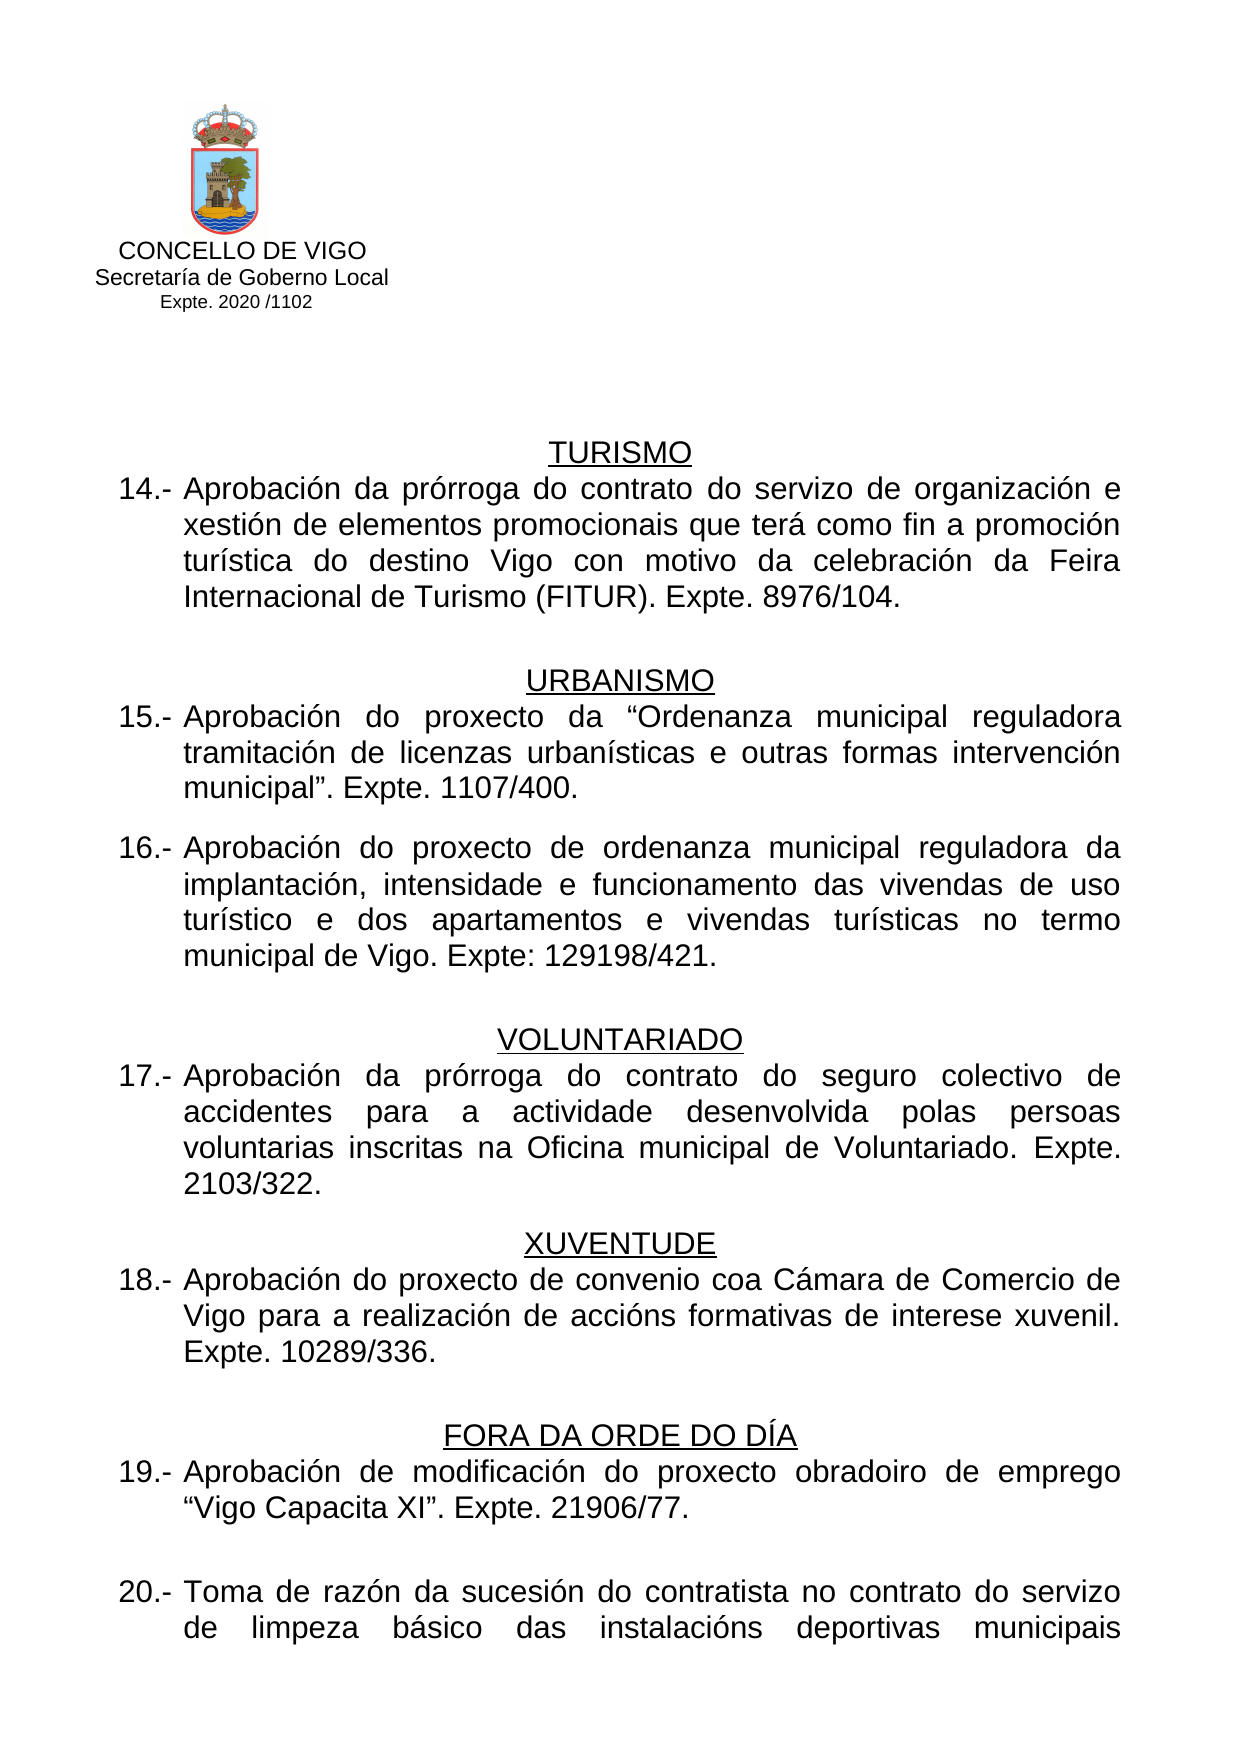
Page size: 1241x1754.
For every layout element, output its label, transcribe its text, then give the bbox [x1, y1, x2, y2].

text 14.- Aprobación da prórroga do contrato do servizo de organización e xestión de elementos promocionais que terá como fin a promoción turística do destino Vigo con motivo da celebración da Feira Internacional de Turismo (FITUR). Expte. 8976/104. [118, 470, 1122, 614]
text 18.- Aprobación do proxecto de convenio coa Cámara de Comercio de Vigo para a realización de accións formativas de interese xuvenil. Expte. 10289/336. [118, 1261, 1122, 1369]
text 17.- Aprobación da prórroga do contrato do seguro colectivo de accidentes para a actividade desenvolvida polas persoas voluntarias inscritas na Oficina municipal de Voluntariado. Expte. 2103/322. [118, 1057, 1122, 1201]
text 19.- Aprobación de modificación do proxecto obradoiro de emprego “Vigo Capacita XI”. Expte. 21906/77. [118, 1453, 1122, 1525]
text FORA DA ORDE DO DÍA [118, 1417, 1122, 1453]
text URBANISMO [118, 662, 1122, 698]
text 15.- Aprobación do proxecto da “Ordenanza municipal reguladora tramitación de licenzas urbanísticas e outras formas intervención municipal”. Expte. 1107/400. [118, 698, 1122, 806]
text 20.- Toma de razón da sucesión do contratista no contrato do servizo de limpeza básico das instalacións deportivas municipais [118, 1573, 1122, 1645]
text TURISMO [118, 434, 1122, 470]
text VOLUNTARIADO [118, 1021, 1122, 1057]
text 16.- Aprobación do proxecto de ordenanza municipal reguladora da implantación, intensidade e funcionamento das vivendas de uso turístico e dos apartamentos e vivendas turísticas no termo municipal de Vigo. Expte: 129198/421. [118, 829, 1122, 973]
picture [181, 100, 270, 239]
text XUVENTUDE [118, 1225, 1122, 1261]
